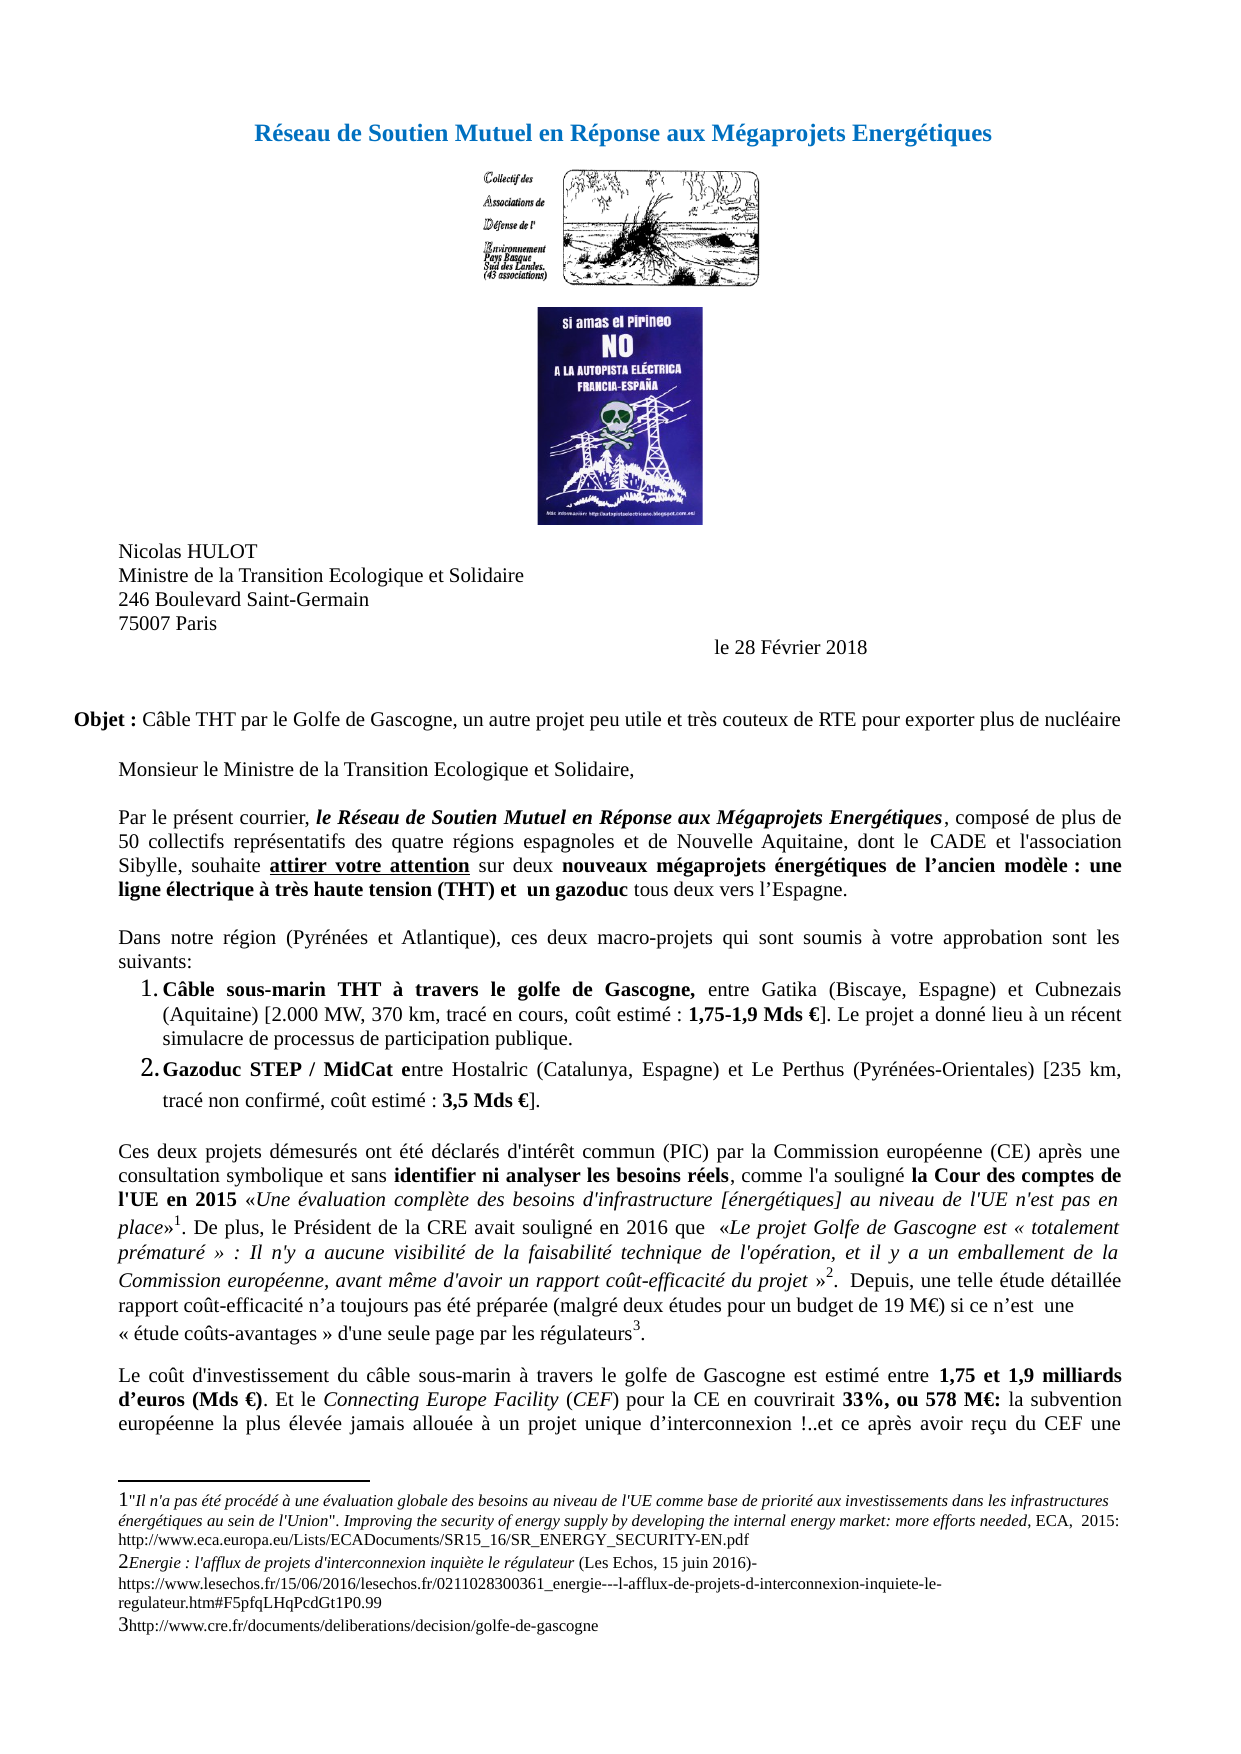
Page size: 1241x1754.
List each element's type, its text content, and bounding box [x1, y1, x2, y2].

text Nicolas HULOT [118, 539, 1122, 563]
text le 28 Février 2018 [118, 635, 1122, 659]
text Dans notre région (Pyrénées et Atlantique), ces deux macro-projets qui sont soumis à votre approbation sont les suivants: [118, 925, 1122, 973]
list Gazoduc STEP / MidCat entre Hostalric (Catalunya, Espagne) et Le Perthus (Pyrénées-Orientales) [235 km, tracé non confirmé, coût estimé : 3,5 Mds €]. [140, 1050, 1122, 1112]
text 246 Boulevard Saint-Germain [118, 587, 1122, 611]
text Monsieur le Ministre de la Transition Ecologique et Solidaire, [118, 756, 1122, 781]
text http://www.cre.fr/documents/deliberations/decision/golfe-de-gascogne [118, 1612, 1122, 1636]
text Energie : l'afflux de projets d'interconnexion inquiète le régulateur (Les Echos, 15 juin 2016)- https://www.lesechos.fr/15/06/2016/lesechos.fr/0211028300361_energie---l-afflux-de-projets-d-interconnexion-inquiete-le-regulateur.htm#F5pfqLHqPcdGt1P0.99 [118, 1549, 1122, 1612]
text Ministre de la Transition Ecologique et Solidaire [118, 563, 1122, 587]
text Par le présent courrier, le Réseau de Soutien Mutuel en Réponse aux Mégaprojets Energétiques, composé de plus de 50 collectifs représentatifs des quatre régions espagnoles et de Nouvelle Aquitaine, dont le CADE et l'association Sibylle, souhaite attirer votre attention sur deux nouveaux mégaprojets énergétiques de l’ancien modèle : une ligne électrique à très haute tension (THT) et un gazoduc tous deux vers l’Espagne. [118, 804, 1122, 901]
text Réseau de Soutien Mutuel en Réponse aux Mégaprojets Energétiques [118, 118, 1122, 147]
text 75007 Paris [118, 611, 1122, 635]
text "Il n'a pas été procédé à une évaluation globale des besoins au niveau de l'UE comme base de priorité aux investissements dans les infrastructures énergétiques au sein de l'Union". Improving the security of energy supply by developing the internal energy market: more efforts needed, ECA, 2015: http://www.eca.europa.eu/Lists/ECADocuments/SR15_16/SR_ENERGY_SECURITY-EN.pdf [118, 1487, 1122, 1549]
picture [476, 161, 765, 293]
list Câble sous-marin THT à travers le golfe de Gascogne, entre Gatika (Biscaye, Espagne) et Cubnezais (Aquitaine) [2.000 MW, 370 km, tracé en cours, coût estimé : 1,75-1,9 Mds €]. Le projet a donné lieu à un récent simulacre de processus de participation publique. [140, 973, 1122, 1050]
picture [537, 307, 703, 525]
text Ces deux projets démesurés ont été déclarés d'intérêt commun (PIC) par la Commission européenne (CE) après une consultation symbolique et sans identifier ni analyser les besoins réels, comme l'a souligné la Cour des comptes de l'UE en 2015 «Une évaluation complète des besoins d'infrastructure [énergétiques] au niveau de l'UE n'est pas en place». De plus, le Président de la CRE avait souligné en 2016 que «Le projet Golfe de Gascogne est « totalement prématuré » : Il n'y a aucune visibilité de la faisabilité technique de l'opération, et il y a un emballement de la Commission européenne, avant même d'avoir un rapport coût-efficacité du projet ». Depuis, une telle étude détaillée rapport coût-efficacité n’a toujours pas été préparée (malgré deux études pour un budget de 19 M€) si ce n’est une [118, 1139, 1122, 1317]
text « étude coûts-avantages » d'une seule page par les régulateurs. [118, 1317, 1122, 1346]
list Le coût d'investissement du câble sous-marin à travers le golfe de Gascogne est estimé entre 1,75 et 1,9 milliards d’euros (Mds €). Et le Connecting Europe Facility (CEF) pour la CE en couvrirait 33%, ou 578 M€: la subvention européenne la plus élevée jamais allouée à un projet unique d’interconnexion !..et ce après avoir reçu du CEF une [118, 1362, 1122, 1435]
text Objet : Câble THT par le Golfe de Gascogne, un autre projet peu utile et très couteux de RTE pour exporter plus de nucléaire [74, 707, 1128, 731]
